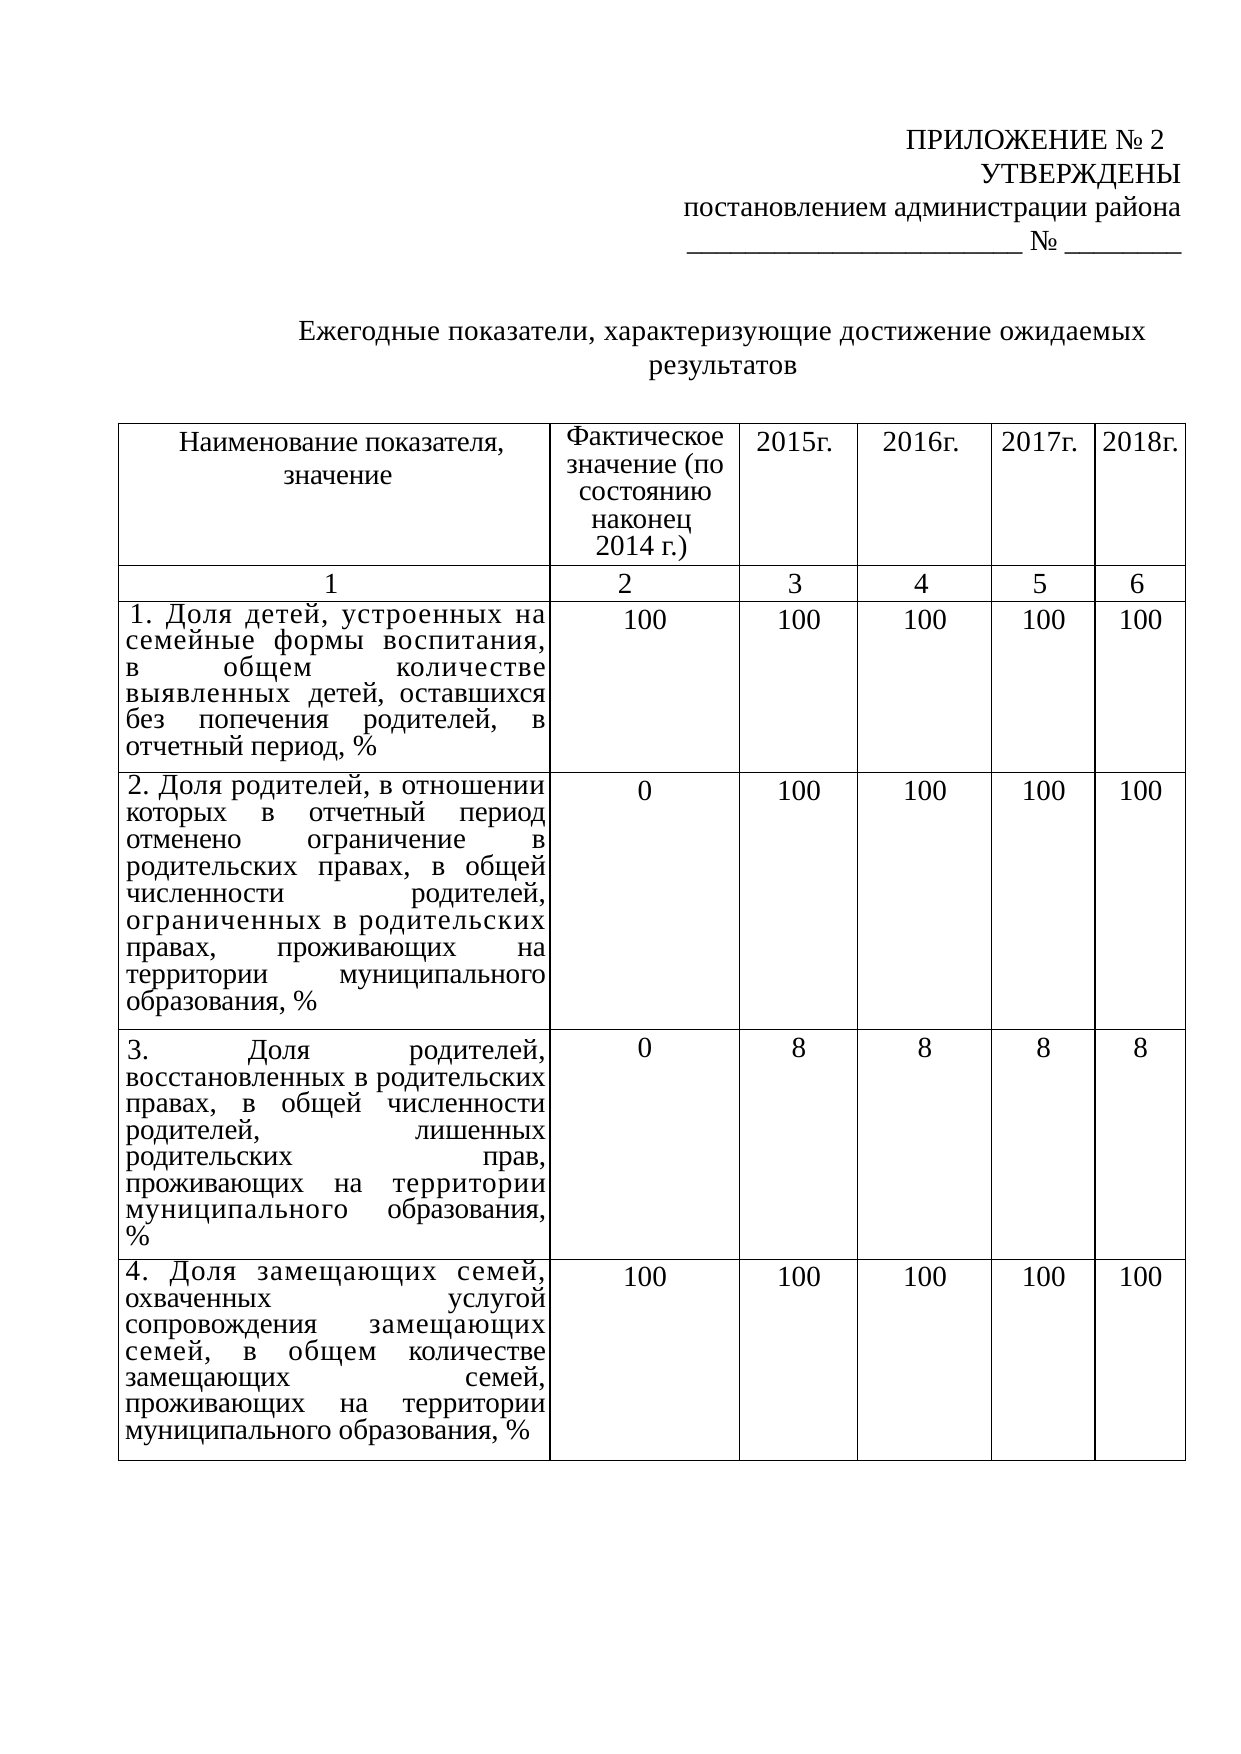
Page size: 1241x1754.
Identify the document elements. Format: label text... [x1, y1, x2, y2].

table_cell 5 [992, 566, 1094, 601]
table_cell 100 [740, 602, 857, 772]
table_cell 4 [858, 566, 991, 601]
table_cell 100 [1096, 1260, 1185, 1460]
table_header 2015г. [740, 424, 857, 565]
table_cell 100 [1096, 773, 1185, 1029]
table_header Фактическое значение (по состоянию наконец 2014 г.) [551, 424, 739, 565]
text Ежегодные показатели, характеризующие достижение ожидаемых результатов [264, 313, 1181, 381]
table_cell 0 [551, 1030, 739, 1258]
table_cell 100 [858, 773, 991, 1029]
table_cell 100 [551, 602, 739, 772]
text постановлением администрации района [118, 189, 1181, 223]
table_cell 100 [992, 773, 1094, 1029]
table_cell 1. Доля детей, устроенных на семейные формы воспитания, в общем количестве выявленных детей, оставшихся без попечения родителей, в отчетный период, % [119, 602, 549, 772]
table_cell 8 [740, 1030, 857, 1258]
table_header 2016г. [858, 424, 991, 565]
table_cell 4. Доля замещающих семей, охваченных услугой сопровождения замещающих семей, в общем количестве замещающих семей, проживающих на территории муниципального образования, % [119, 1260, 549, 1460]
table_cell 8 [1096, 1030, 1185, 1258]
table_cell 2. Доля родителей, в отношении которых в отчетный период отменено ограничение в родительских правах, в общей численности родителей, ограниченных в родительских правах, проживающих на территории муниципального образования, % [119, 773, 549, 1029]
table_cell 0 [551, 773, 739, 1029]
table_header 2018г. [1096, 424, 1185, 565]
text УТВЕРЖДЕНЫ [118, 156, 1181, 189]
table_cell 100 [551, 1260, 739, 1460]
table_cell 100 [992, 1260, 1094, 1460]
table_cell 8 [858, 1030, 991, 1258]
text _______________________ № ________ [118, 223, 1181, 256]
table_cell 3 [740, 566, 857, 601]
table_cell 1 [119, 566, 549, 601]
table_header 2017г. [992, 424, 1094, 565]
table_cell 100 [992, 602, 1094, 772]
text ПРИЛОЖЕНИЕ № 2 [118, 122, 1181, 156]
table_cell 100 [740, 773, 857, 1029]
table_cell 100 [740, 1260, 857, 1460]
table_cell 3. Доля родителей, восстановленных в родительских правах, в общей численности родителей, лишенных родительских прав, проживающих на территории муниципального образования, % [119, 1030, 549, 1258]
table_cell 2 [551, 566, 739, 601]
table_cell 6 [1096, 566, 1185, 601]
table_cell 100 [1096, 602, 1185, 772]
table_cell 8 [992, 1030, 1094, 1258]
table_cell 100 [858, 602, 991, 772]
table_header Наименование показателя, значение [119, 424, 549, 565]
table_cell 100 [858, 1260, 991, 1460]
